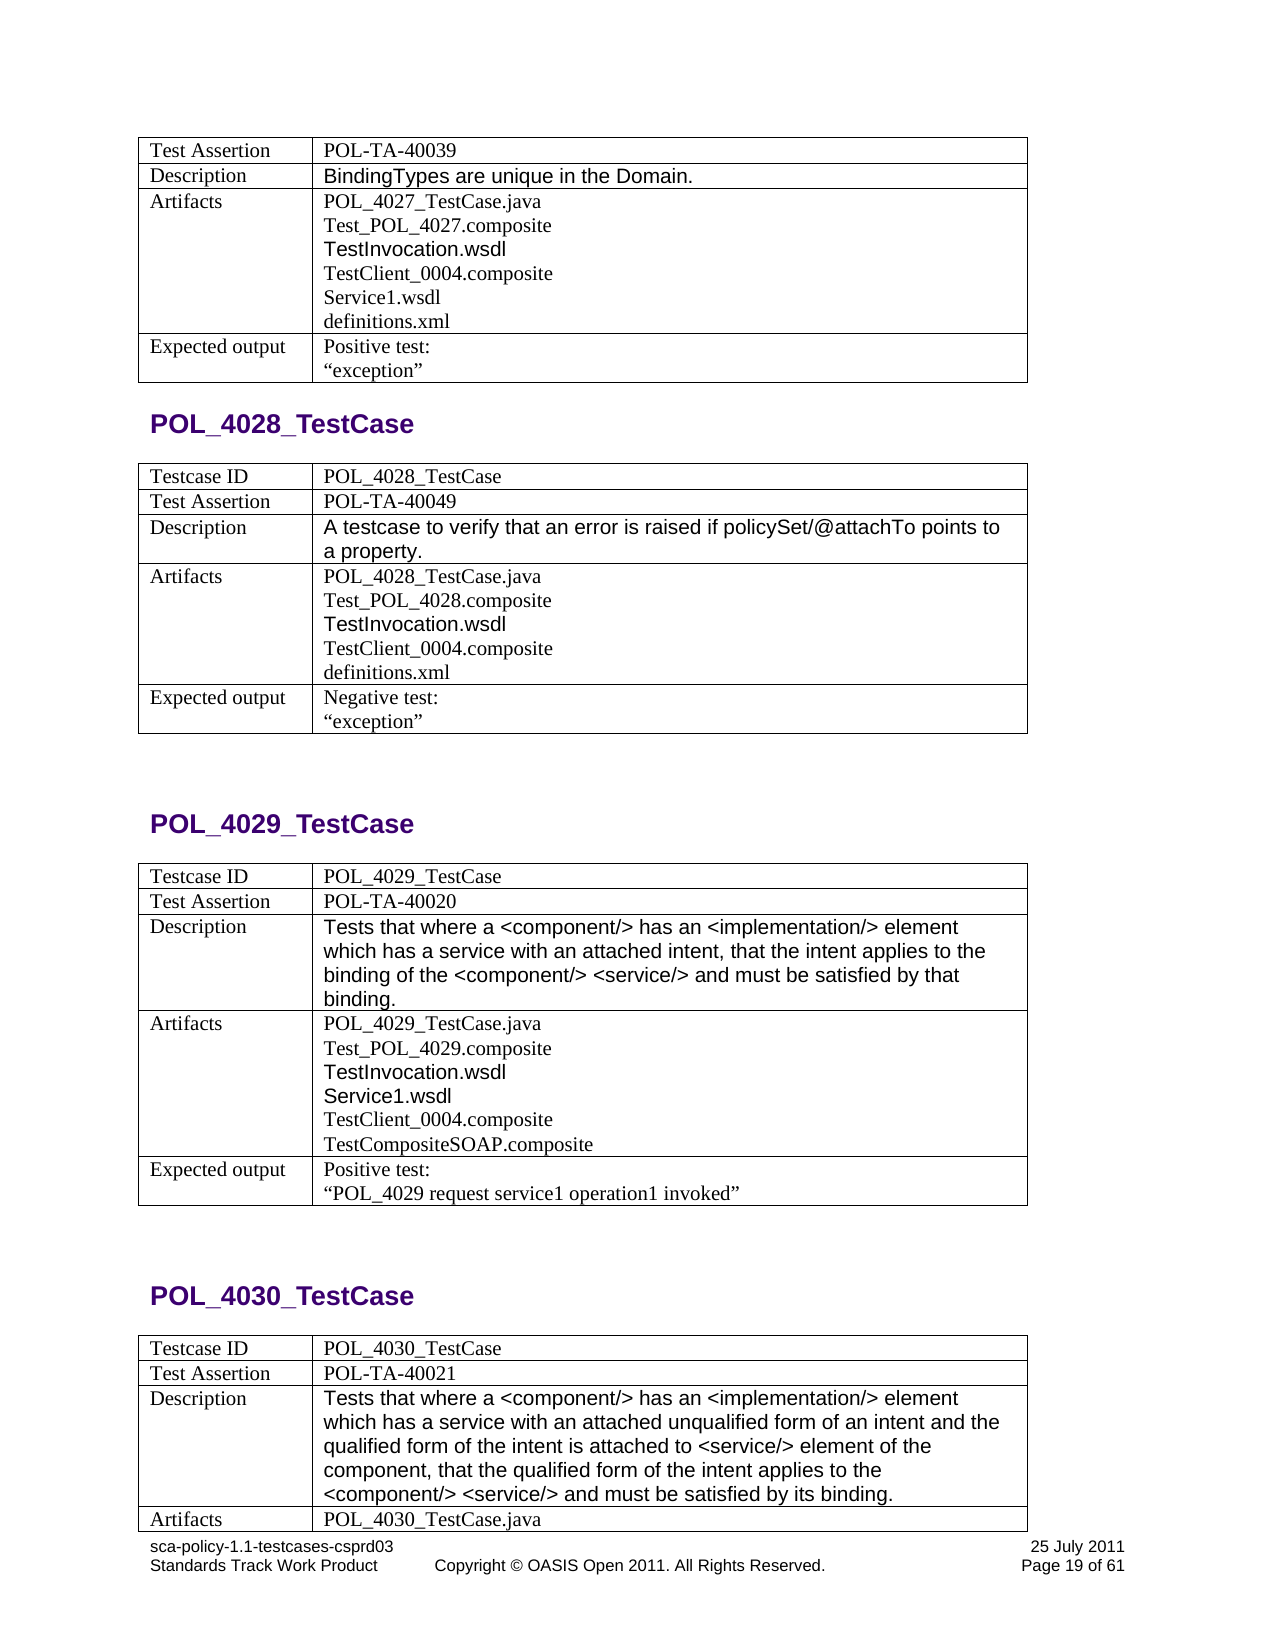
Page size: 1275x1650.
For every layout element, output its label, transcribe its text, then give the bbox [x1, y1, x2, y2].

subtitle POL_4029_TestCase [150, 808, 1125, 839]
subtitle POL_4028_TestCase [150, 408, 1125, 439]
table_cell Artifacts [139, 564, 312, 684]
table_cell Expected output [139, 685, 312, 733]
table_header POL_4028_TestCase [313, 464, 1027, 488]
table_header Testcase ID [139, 464, 312, 488]
table_cell Description [139, 915, 312, 1010]
table_cell Description [139, 515, 312, 562]
table_cell Negative test: “exception” [313, 685, 1027, 733]
table_cell POL-TA-40039 [313, 138, 1027, 162]
table_cell Tests that where a <component/> has an <implementation/> element which has a service with an attached intent, that the intent applies to the binding of the <component/> <service/> and must be satisfied by that binding. [313, 915, 1027, 1010]
table_cell Expected output [139, 1157, 312, 1205]
table_cell POL-TA-40049 [313, 490, 1027, 513]
table_cell POL_4028_TestCase.java Test_POL_4028.composite TestInvocation.wsdl TestClient_0004.composite definitions.xml [313, 564, 1027, 684]
table_cell Test Assertion [139, 138, 312, 162]
table_cell Description [139, 1386, 312, 1506]
table_cell BindingTypes are unique in the Domain. [313, 164, 1027, 187]
table_cell Positive test: “exception” [313, 334, 1027, 382]
table_cell POL_4030_TestCase.java [313, 1507, 1027, 1531]
table_header Testcase ID [139, 1336, 312, 1360]
table_cell Artifacts [139, 1507, 312, 1531]
table_cell Test Assertion [139, 889, 312, 913]
table_cell Description [139, 164, 312, 187]
table_cell POL-TA-40020 [313, 889, 1027, 913]
subtitle POL_4030_TestCase [150, 1280, 1125, 1311]
table_cell Artifacts [139, 1011, 312, 1156]
table_cell POL_4027_TestCase.java Test_POL_4027.composite TestInvocation.wsdl TestClient_0004.composite Service1.wsdl definitions.xml [313, 189, 1027, 333]
table_cell Artifacts [139, 189, 312, 333]
table_cell Positive test: “POL_4029 request service1 operation1 invoked” [313, 1157, 1027, 1205]
table_cell POL-TA-40021 [313, 1361, 1027, 1385]
table_cell Test Assertion [139, 490, 312, 513]
table_cell POL_4029_TestCase.java Test_POL_4029.composite TestInvocation.wsdl Service1.wsdl TestClient_0004.composite TestCompositeSOAP.composite [313, 1011, 1027, 1156]
table_cell Test Assertion [139, 1361, 312, 1385]
table_cell Tests that where a <component/> has an <implementation/> element which has a service with an attached unqualified form of an intent and the qualified form of the intent is attached to <service/> element of the component, that the qualified form of the intent applies to the <component/> <service/> and must be satisfied by its binding. [313, 1386, 1027, 1506]
table_cell Expected output [139, 334, 312, 382]
table_cell A testcase to verify that an error is raised if policySet/@attachTo points to a property. [313, 515, 1027, 562]
table_header POL_4030_TestCase [313, 1336, 1027, 1360]
table_header Testcase ID [139, 864, 312, 888]
table_header POL_4029_TestCase [313, 864, 1027, 888]
